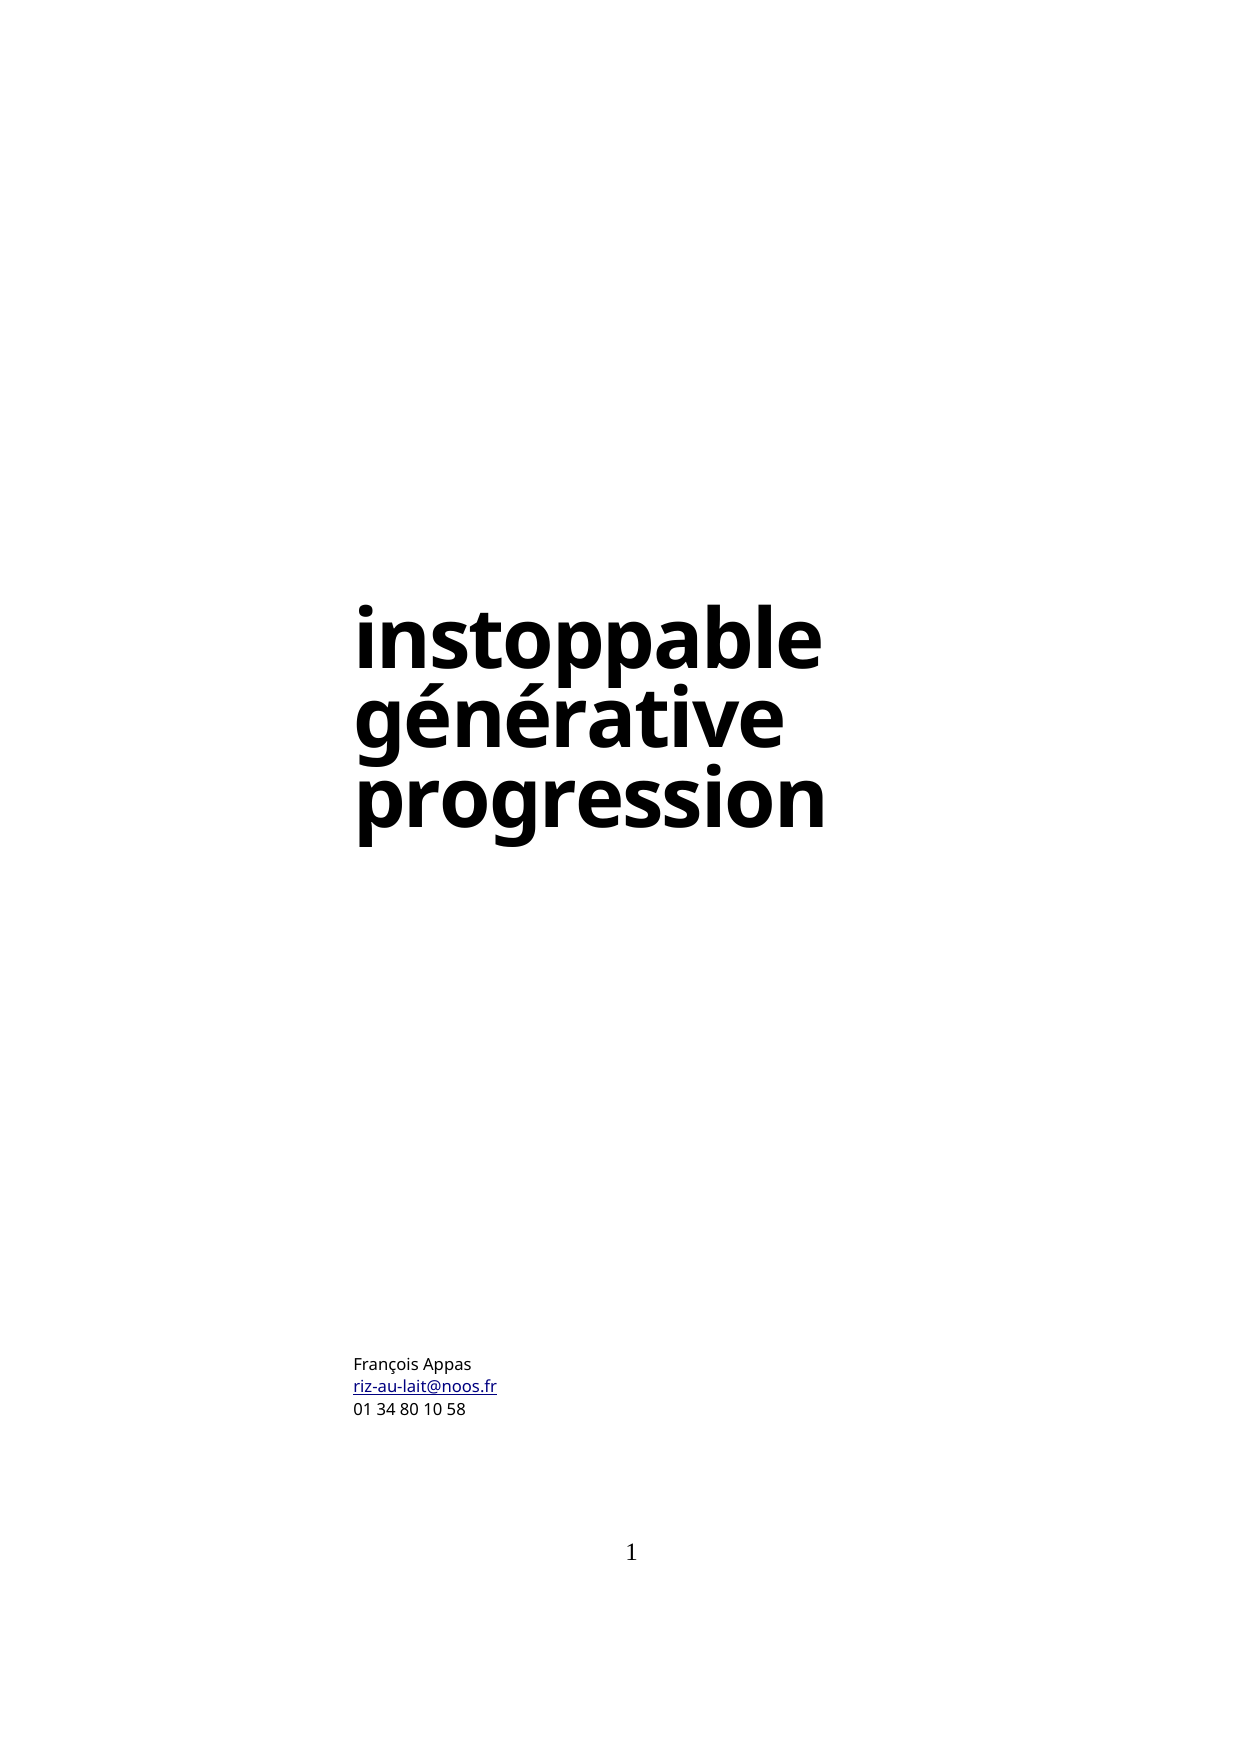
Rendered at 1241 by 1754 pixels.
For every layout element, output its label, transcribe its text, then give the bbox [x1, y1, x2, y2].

text François Appas riz-au-lait@noos.fr [353, 1352, 909, 1398]
text 01 34 80 10 58 [353, 1398, 909, 1420]
table_header [353, 1145, 909, 1267]
text instoppable générative progression [353, 604, 955, 1003]
